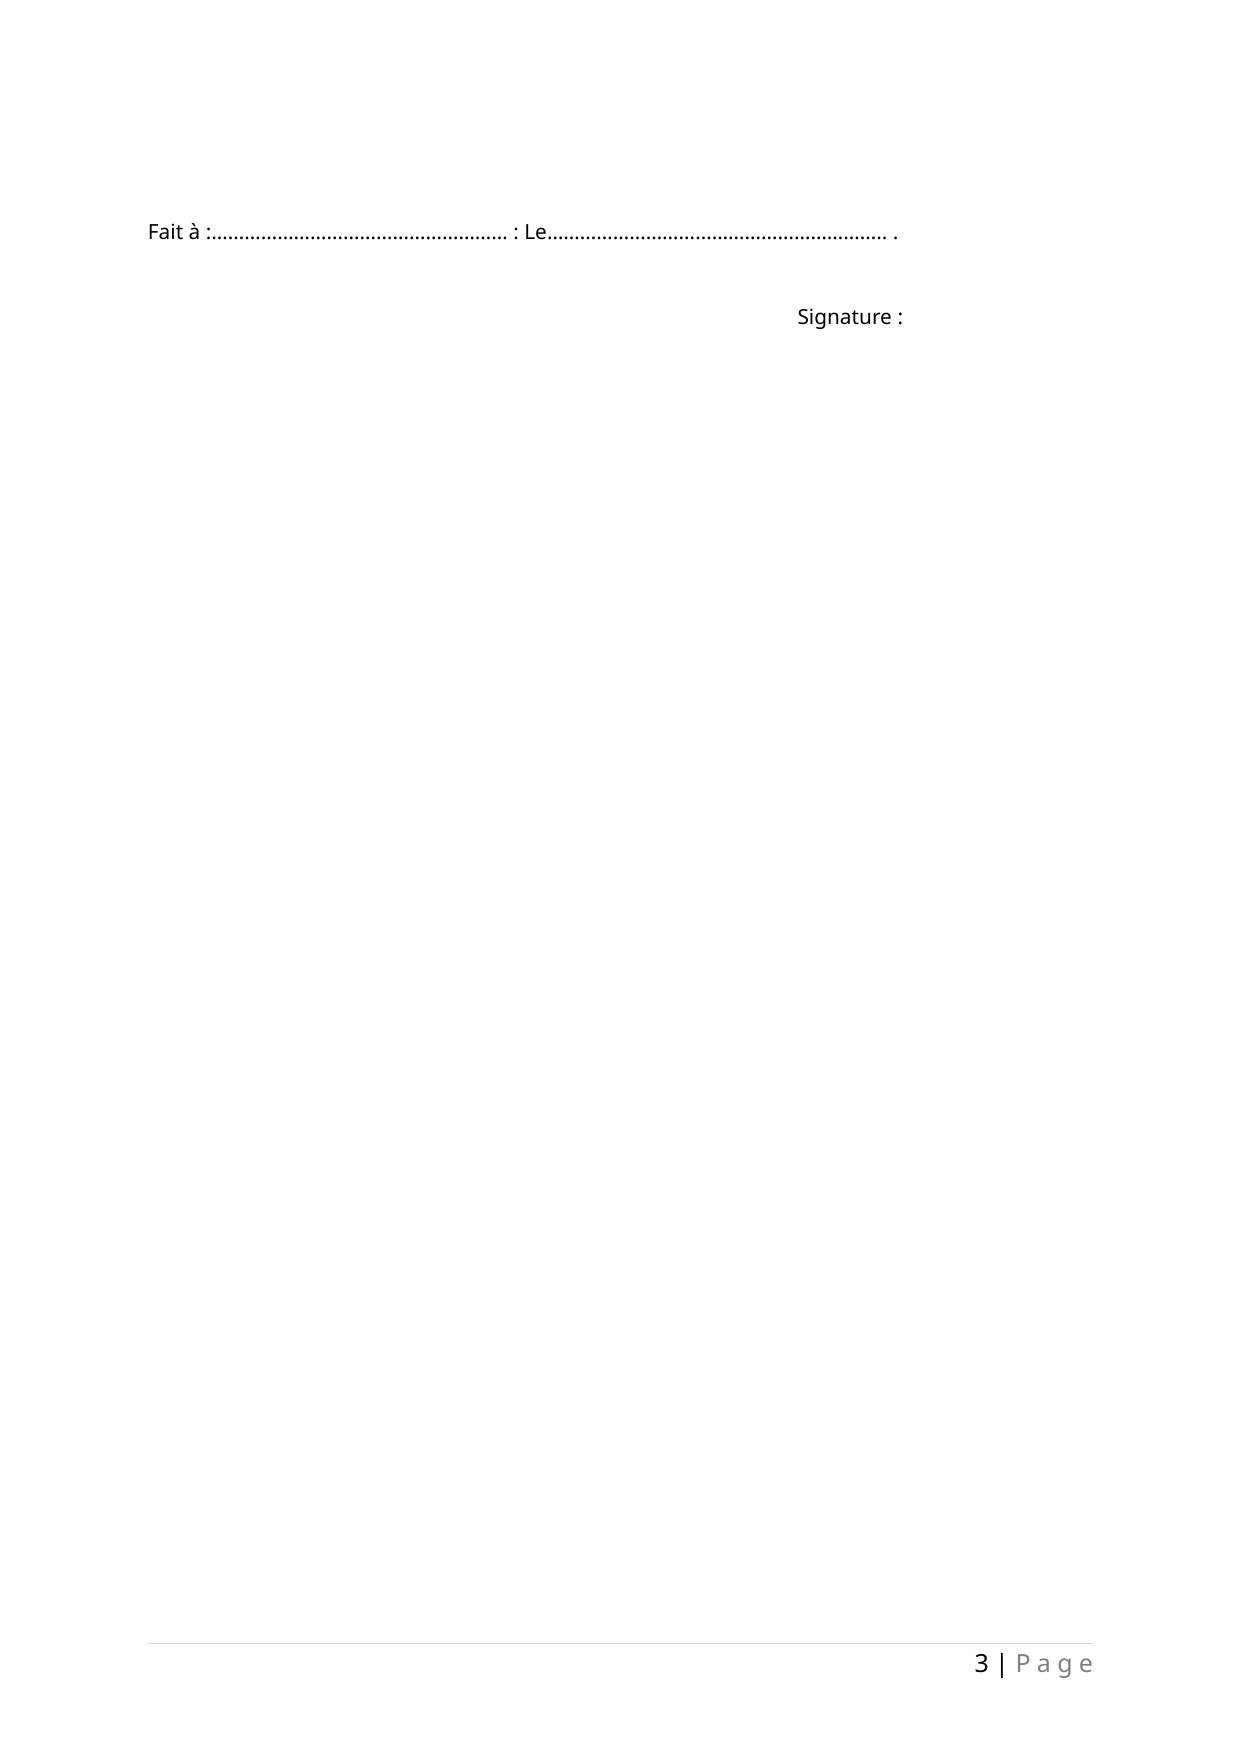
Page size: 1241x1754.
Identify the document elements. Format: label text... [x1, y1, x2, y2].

text Signature : [797, 302, 1093, 331]
text Fait à :……………………………………………… : Le…………………………………………………….. . [148, 217, 1093, 246]
